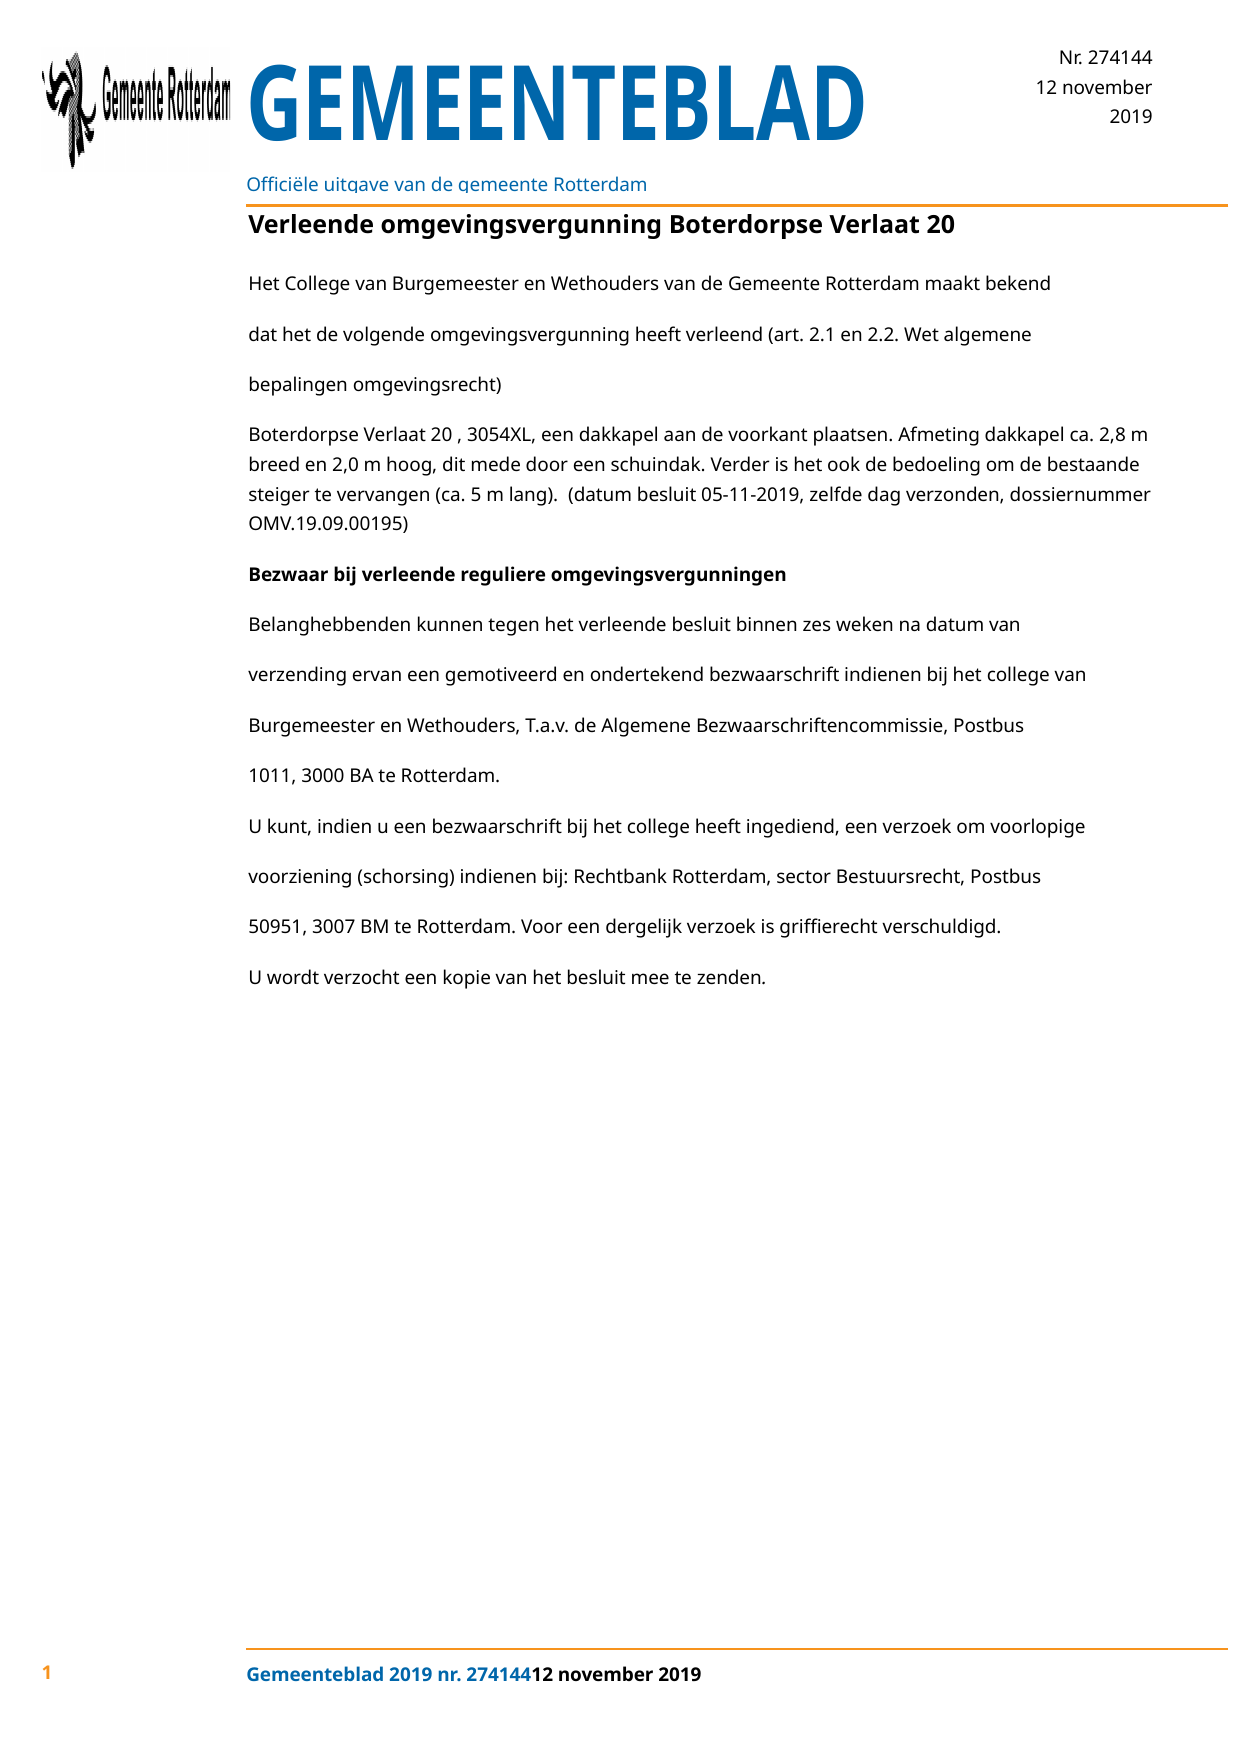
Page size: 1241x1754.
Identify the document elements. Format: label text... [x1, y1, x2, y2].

text Burgemeester en Wethouders, T.a.v. de Algemene Bezwaarschriftencommissie, Postbus [248, 712, 1152, 738]
text Bezwaar bij verleende reguliere omgevingsvergunningen [248, 561, 1152, 586]
text 1011, 3000 BA te Rotterdam. [248, 762, 1152, 788]
text Verleende omgevingsvergunning Boterdorpse Verlaat 20 [248, 207, 1152, 241]
text Boterdorpse Verlaat 20 , 3054XL, een dakkapel aan de voorkant plaatsen. Afmeting dakkapel ca. 2,8 m breed en 2,0 m hoog, dit mede door een schuindak. Verder is het ook de bedoeling om de bestaande steiger te vervangen (ca. 5 m lang). (datum besluit 05-11-2019, zelfde dag verzonden, dossiernummer OMV.19.09.00195) [248, 422, 1152, 536]
text voorziening (schorsing) indienen bij: Rechtbank Rotterdam, sector Bestuursrecht, Postbus [248, 863, 1152, 889]
text U wordt verzocht een kopie van het besluit mee te zenden. [248, 964, 1152, 990]
text dat het de volgende omgevingsvergunning heeft verleend (art. 2.1 en 2.2. Wet algemene [248, 321, 1152, 346]
text bepalingen omgevingsrecht) [248, 371, 1152, 397]
text verzending ervan een gemotiveerd en ondertekend bezwaarschrift indienen bij het college van [248, 662, 1152, 687]
text 50951, 3007 BM te Rotterdam. Voor een dergelijk verzoek is griffierecht verschuldigd. [248, 914, 1152, 939]
text U kunt, indien u een bezwaarschrift bij het college heeft ingediend, een verzoek om voorlopige [248, 813, 1152, 838]
picture [41, 47, 231, 172]
text Het College van Burgemeester en Wethouders van de Gemeente Rotterdam maakt bekend [248, 270, 1152, 296]
text Belanghebbenden kunnen tegen het verleende besluit binnen zes weken na datum van [248, 611, 1152, 637]
